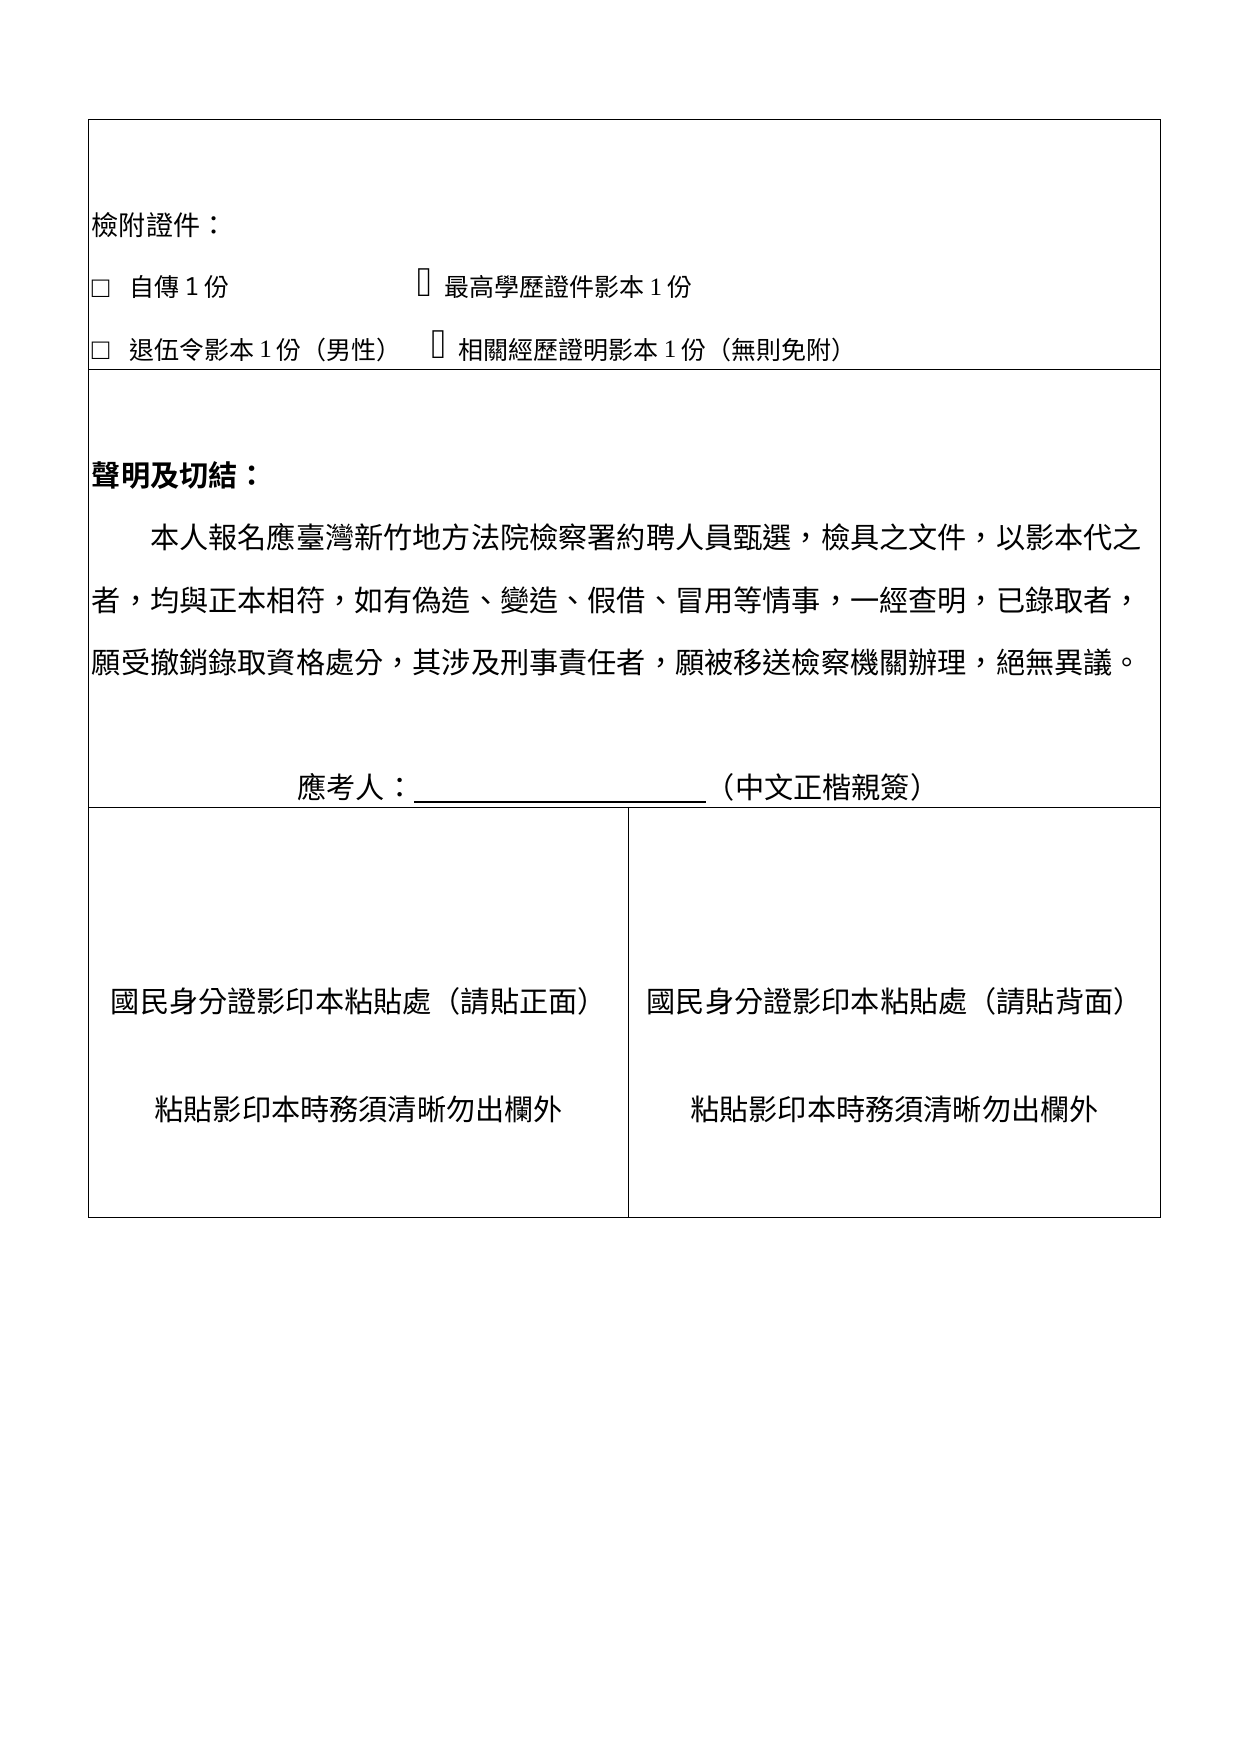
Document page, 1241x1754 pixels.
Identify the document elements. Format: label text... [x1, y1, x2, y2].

table_cell 國民身分證影印本粘貼處（請貼正面） 粘貼影印本時務須清晰勿出欄外 [89, 808, 628, 1217]
table_cell 檢附證件： 自傳1份  最高學歷證件影本1份 退伍令影本1份（男性）  相關經歷證明影本1份（無則免附） [89, 120, 1160, 369]
table_cell 國民身分證影印本粘貼處（請貼背面） 粘貼影印本時務須清晰勿出欄外 [629, 808, 1160, 1217]
table_cell 聲明及切結： 本人報名應臺灣新竹地方法院檢察署約聘人員甄選，檢具之文件，以影本代之者，均與正本相符，如有偽造、變造、假借、冒用等情事，一經查明，已錄取者，願受撤銷錄取資格處分，其涉及刑事責任者，願被移送檢察機關辦理，絕無異議。 應考人： （中文正楷親簽） [89, 370, 1160, 807]
